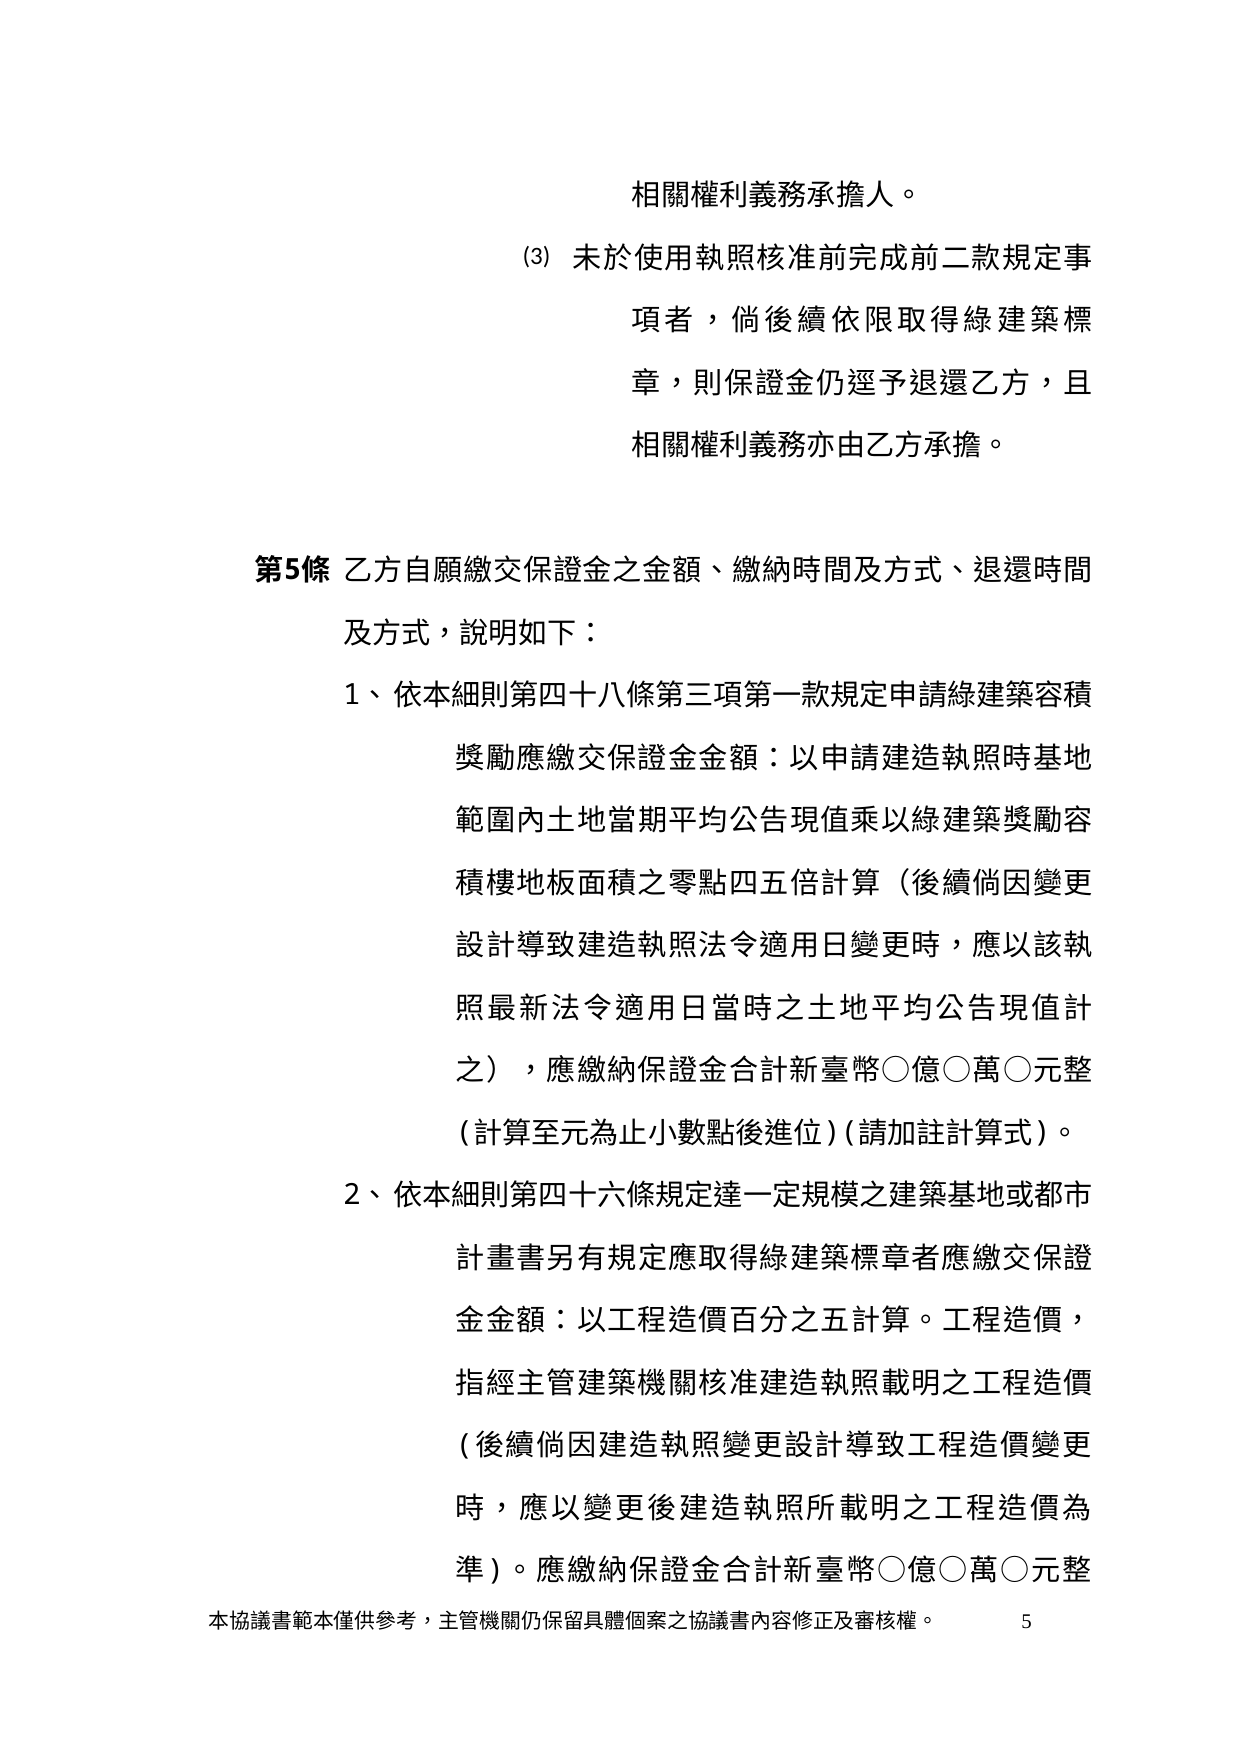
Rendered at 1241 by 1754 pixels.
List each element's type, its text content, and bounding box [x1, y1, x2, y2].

table_cell [199, 90, 332, 464]
table_cell [199, 465, 332, 1589]
table_cell 乙方自願繳交保證金之金額、繳納時間及方式、退還時間及方式，說明如下： 依本細則第四十八條第三項第一款規定申請綠建築容積獎勵應繳交保證金金額：以申請建造執照時基地範圍內土地當期平均公告現值乘以綠建築獎勵容積樓地板面積之零點四五倍計算（後續倘因變更設計導致建造執照法令適用日變更時，應以該執照最新法令適用日當時之土地平均公告現值計之），應繳納保證金合計新臺幣○億○萬○元整(計算至元為止小數點後進位)(請加註計算式)。 依本細則第四十六條規定達一定規模之建築基地或都市計畫書另有規定應取得綠建築標章者應繳交保證金金額：以工程造價百分之五計算。工程造價，指經主管建築機關核准建造執照載明之工程造價(後續倘因建造執照變更設計導致工程造價變更時，應以變更後建造執照所載明之工程造價為準)。應繳納保證金合計新臺幣○億○萬○元整(計算至元為止小數點後進位)(請加註計算式)。 保證金繳納時間及方式：應於使用執照核准前繳交予甲方，得選擇下列任一種方式繳交，繳交後不得轉換： 現金。 設定質權之金融機構定期存款單。依其性質記載「新北市政府」為質權人或被保證人，且加註拋棄行使抵銷權及先訴抗辯權。金融機構，指經中央目的事業主管機關核准，在中華民國境內登記營業，得辦理本票、支票或定期存款單業務之銀行、信用合作社、農會信用部、漁會信用部或中華郵政股份有限公司。 金融機構簽發之本票、支票、保付支票或郵政匯票。其本票、支票、保付支票或郵政匯票應為即期，並以「新北市都市更新基金專戶」為受款人；未填寫受款人者，以執票之「新北市都市更新基金專戶」為受款人。 金融機構之書面保證，但以該金融機構營業執照登記有保證業務者為限。其保證期限應至使用執照核准翌日起加計二年六個月以上。 保證金退還時間及方式： 乙方應於取得綠建築分級評估「○級」之綠建築標章後，檢附使用執照及綠建築標章核定相關文件、保證金及維護費用繳交證明、維護管理計畫，以及依第十條第三款第一目規定綠建築權利義務移轉交代等書面文件，向甲方申請無息退還保證金。 前目退還方式，以定期存款單繳納者，經甲方退還定期存款單後，由乙方向金融機構提出質權消滅通知；以書面連帶保證繳納者，經甲方退還書面連帶保證後，由乙方書面通知金融機構解除保證責任；以其他方式繳納者，由甲方以匯款方式退還至乙方帳戶。 [332, 465, 1105, 1589]
table_cell 本協議書簽訂後，因建造執照變更設計致使綠建築協議書內容變更時，乙方應依下列規定辦理： 變更設計內容導致工程造價、綠建築容積獎勵面積、保證金、維護費用或綠建築標章等級變更時，應於使用執照核准前，與甲方依前開變更後內容重新簽訂協議書。 變更設計僅涉起造人變更時，應依下列規定辦理: 乙方應檢具變更前及變更後相關權利人(包含權利義務承擔人或起造人等)共同協議同意且已完成公證程序之綠建築權利義務移轉內容書面文件，並於使用執照核准前經甲方同意後，得依該文件內容辦理保證金、維護費用繳納及退還事宜，免重新簽訂協議書。 前開書面文件應載明保證金及維護費用繳納人、保證金退還對象及綠建築相關權利義務承擔人。 未於使用執照核准前完成前二款規定事項者，倘後續依限取得綠建築標章，則保證金仍逕予退還乙方，且相關權利義務亦由乙方承擔。 [332, 90, 1105, 464]
